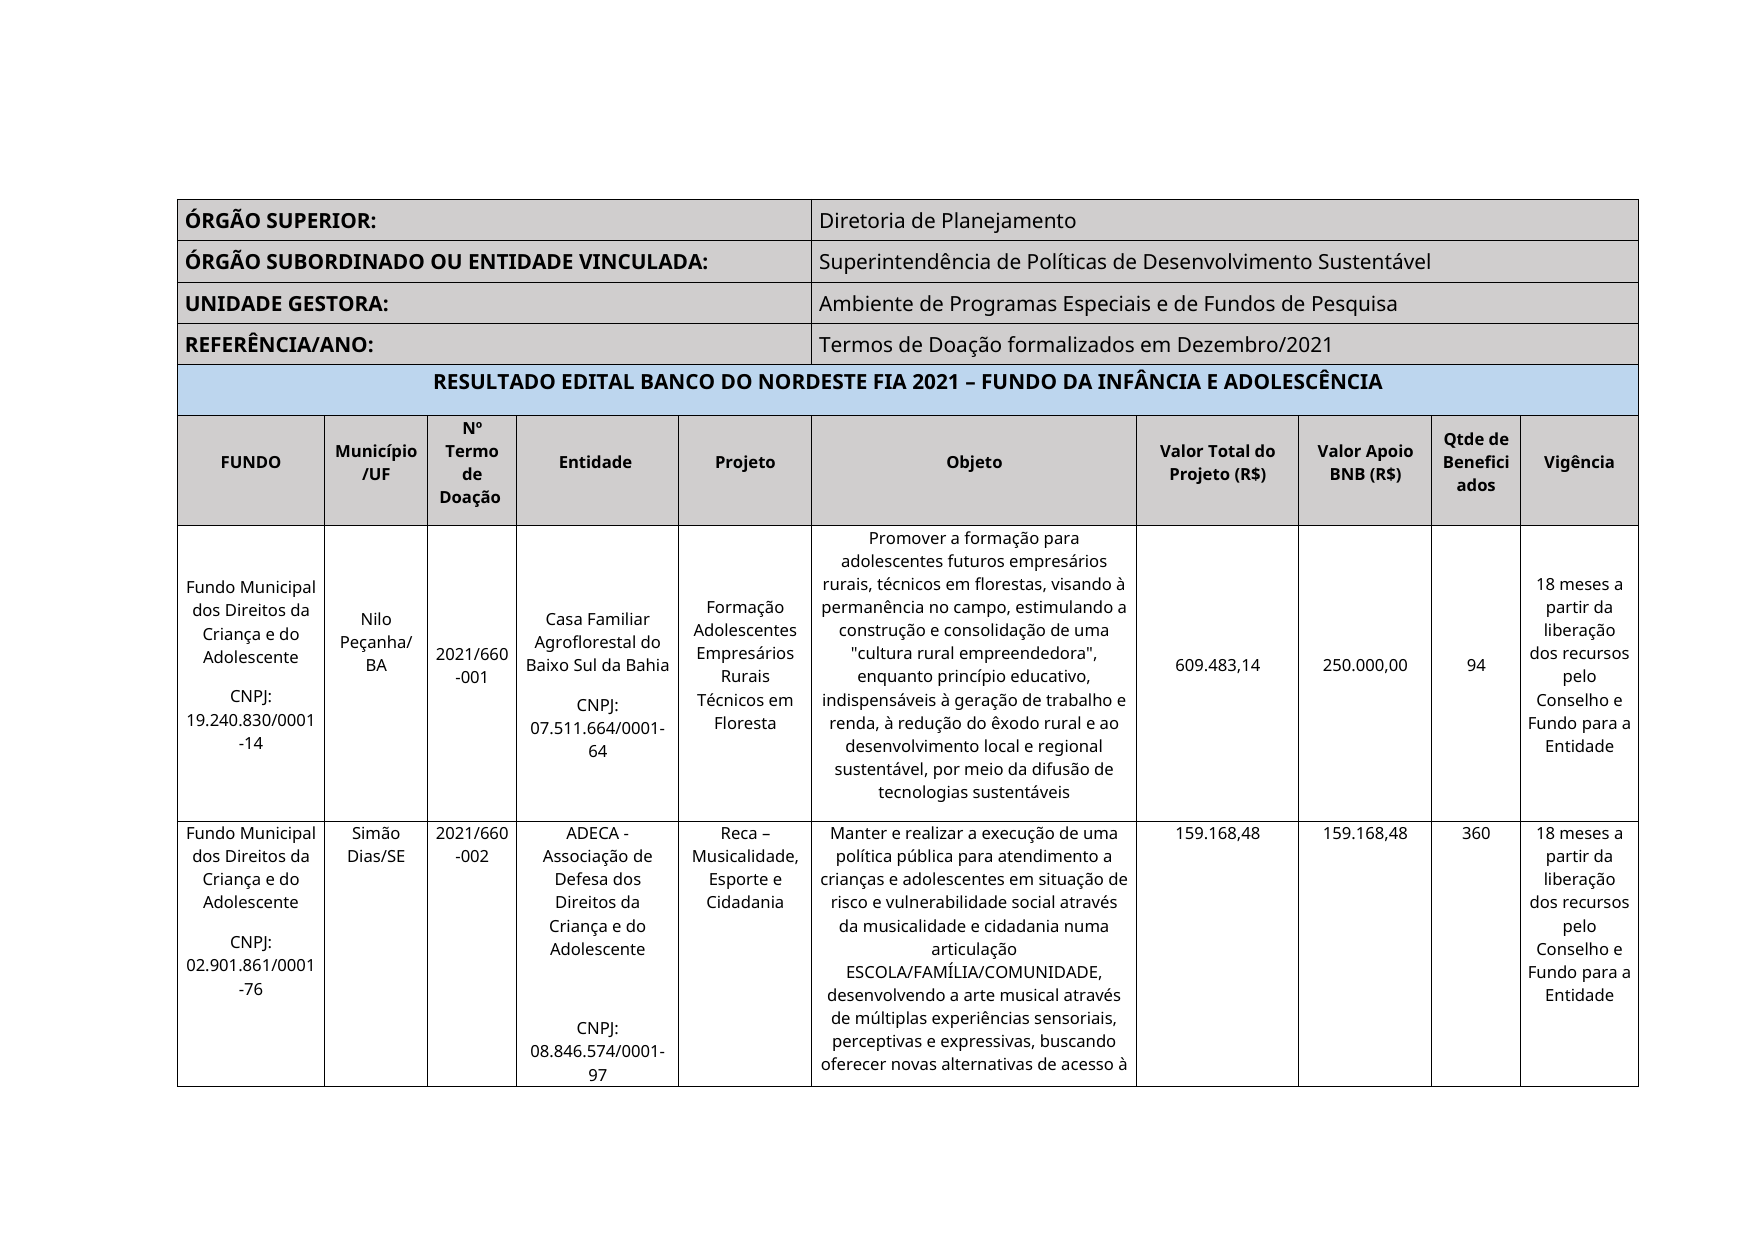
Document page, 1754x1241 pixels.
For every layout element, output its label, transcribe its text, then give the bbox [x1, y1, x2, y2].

table_cell Manter e realizar a execução de uma política pública para atendimento a crianças e adolescentes em situação de risco e vulnerabilidade social através da musicalidade e cidadania numa articulação ESCOLA/FAMÍLIA/COMUNIDADE, desenvolvendo a arte musical através de múltiplas experiências sensoriais, perceptivas e expressivas, buscando oferecer novas alternativas de acesso à [812, 822, 1136, 1086]
table_cell ADECA - Associação de Defesa dos Direitos da Criança e do Adolescente CNPJ: 08.846.574/0001-97 [517, 822, 678, 1086]
table_cell 18 meses a partir da liberação dos recursos pelo Conselho e Fundo para a Entidade [1521, 822, 1638, 1086]
table_cell FUNDO [178, 416, 324, 525]
table_cell REFERÊNCIA/ANO: [178, 324, 811, 364]
table_cell Reca – Musicalidade, Esporte e Cidadania [679, 822, 811, 1086]
table_cell Simão Dias/SE [325, 822, 427, 1086]
table_cell RESULTADO EDITAL BANCO DO NORDESTE FIA 2021 – FUNDO DA INFÂNCIA E ADOLESCÊNCIA [178, 365, 1638, 415]
table_cell Entidade [517, 416, 678, 525]
table_cell Qtde de Beneficiados [1432, 416, 1520, 525]
table_cell Superintendência de Políticas de Desenvolvimento Sustentável [812, 241, 1638, 282]
table_cell Nº Termo de Doação [428, 416, 516, 525]
table_cell Valor Total do Projeto (R$) [1137, 416, 1298, 525]
table_cell 18 meses a partir da liberação dos recursos pelo Conselho e Fundo para a Entidade [1521, 526, 1638, 821]
table_header ÓRGÃO SUPERIOR: [178, 200, 811, 240]
table_header Diretoria de Planejamento [812, 200, 1638, 240]
table_cell 2021/660-002 [428, 822, 516, 1086]
table_cell 2021/660-001 [428, 526, 516, 821]
table_cell Objeto [812, 416, 1136, 525]
table_cell Município/UF [325, 416, 427, 525]
table_cell 360 [1432, 822, 1520, 1086]
table_cell Casa Familiar Agroflorestal do Baixo Sul da Bahia CNPJ: 07.511.664/0001-64 [517, 526, 678, 821]
table_cell Projeto [679, 416, 811, 525]
table_cell 250.000,00 [1299, 526, 1431, 821]
table_cell Fundo Municipal dos Direitos da Criança e do Adolescente CNPJ: 02.901.861/0001-76 [178, 822, 324, 1086]
table_cell Ambiente de Programas Especiais e de Fundos de Pesquisa [812, 283, 1638, 323]
table_cell 94 [1432, 526, 1520, 821]
table_cell ÓRGÃO SUBORDINADO OU ENTIDADE VINCULADA: [178, 241, 811, 282]
table_cell Promover a formação para adolescentes futuros empresários rurais, técnicos em florestas, visando à permanência no campo, estimulando a construção e consolidação de uma "cultura rural empreendedora", enquanto princípio educativo, indispensáveis à geração de trabalho e renda, à redução do êxodo rural e ao desenvolvimento local e regional sustentável, por meio da difusão de tecnologias sustentáveis [812, 526, 1136, 821]
table_cell 159.168,48 [1137, 822, 1298, 1086]
table_cell Termos de Doação formalizados em Dezembro/2021 [812, 324, 1638, 364]
table_cell Fundo Municipal dos Direitos da Criança e do Adolescente CNPJ: 19.240.830/0001-14 [178, 526, 324, 821]
table_cell UNIDADE GESTORA: [178, 283, 811, 323]
table_cell Formação Adolescentes Empresários Rurais Técnicos em Floresta [679, 526, 811, 821]
table_cell Valor Apoio BNB (R$) [1299, 416, 1431, 525]
table_cell Nilo Peçanha/ BA [325, 526, 427, 821]
table_cell Vigência [1521, 416, 1638, 525]
table_cell 609.483,14 [1137, 526, 1298, 821]
table_cell 159.168,48 [1299, 822, 1431, 1086]
